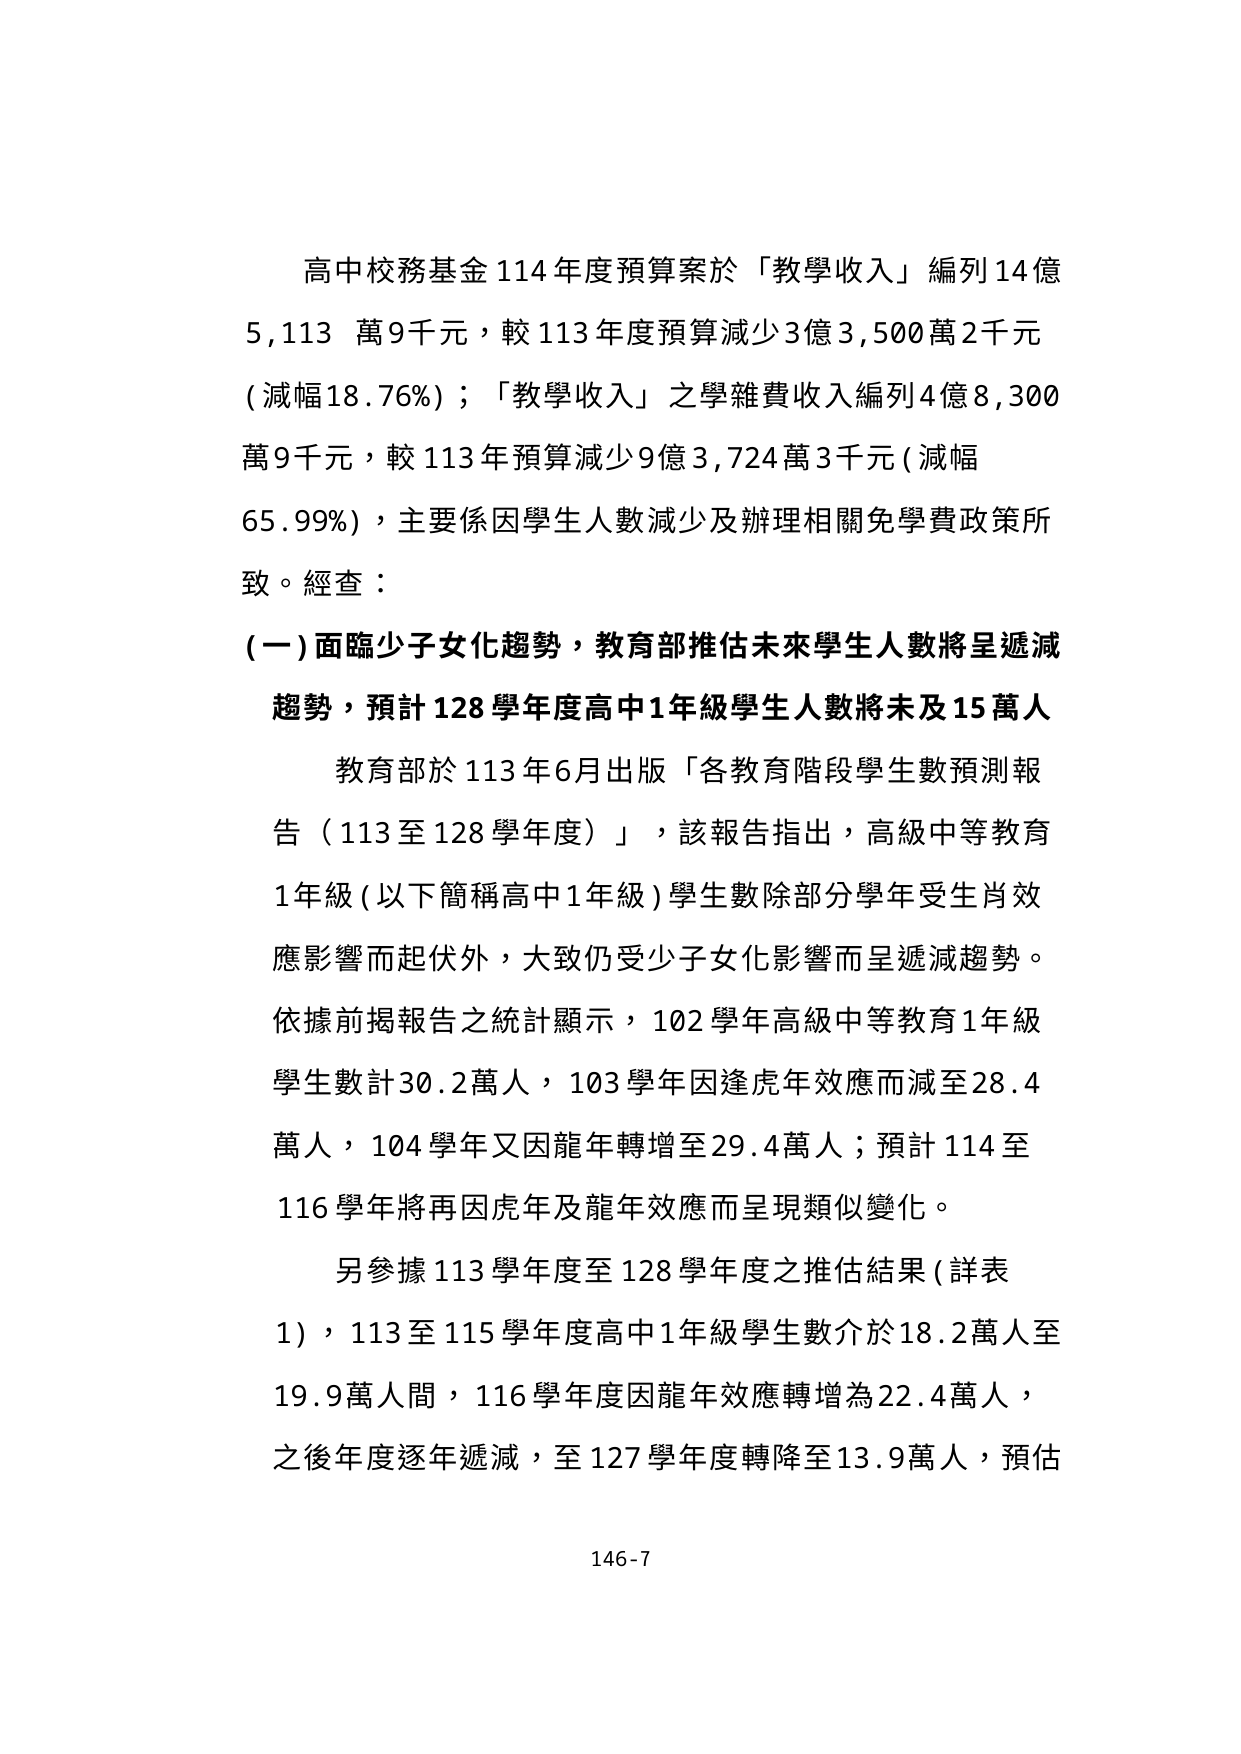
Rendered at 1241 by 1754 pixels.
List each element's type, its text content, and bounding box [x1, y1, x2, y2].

text 高中校務基金114年度預算案於「教學收入」編列14億5,113 萬9千元，較113年度預算減少3億3,500萬2千元(減幅18.76%)；「教學收入」之學雜費收入編列4億8,300萬9千元，較113年預算減少9億3,724萬3千元(減幅65.99%)，主要係因學生人數減少及辦理相關免學費政策所致。經查： [236, 227, 1063, 602]
text 另參據113學年度至128學年度之推估結果(詳表1)，113至115學年度高中1年級學生數介於18.2萬人至19.9萬人間，116學年度因龍年效應轉增為22.4萬人，之後年度逐年遞減，至127學年度轉降至13.9萬人，預估 [266, 1227, 1063, 1477]
text 教育部於113年6月出版「各教育階段學生數預測報告（113至128學年度）」，該報告指出，高級中等教育1年級(以下簡稱高中1年級)學生數除部分學年受生肖效應影響而起伏外，大致仍受少子女化影響而呈遞減趨勢。依據前揭報告之統計顯示，102學年高級中等教育1年級學生數計30.2萬人，103學年因逢虎年效應而減至28.4萬人，104學年又因龍年轉增至29.4萬人；預計114至116學年將再因虎年及龍年效應而呈現類似變化。 [266, 727, 1063, 1227]
text (一)面臨少子女化趨勢，教育部推估未來學生人數將呈遞減趨勢，預計128學年度高中1年級學生人數將未及15萬人 [236, 602, 1063, 727]
